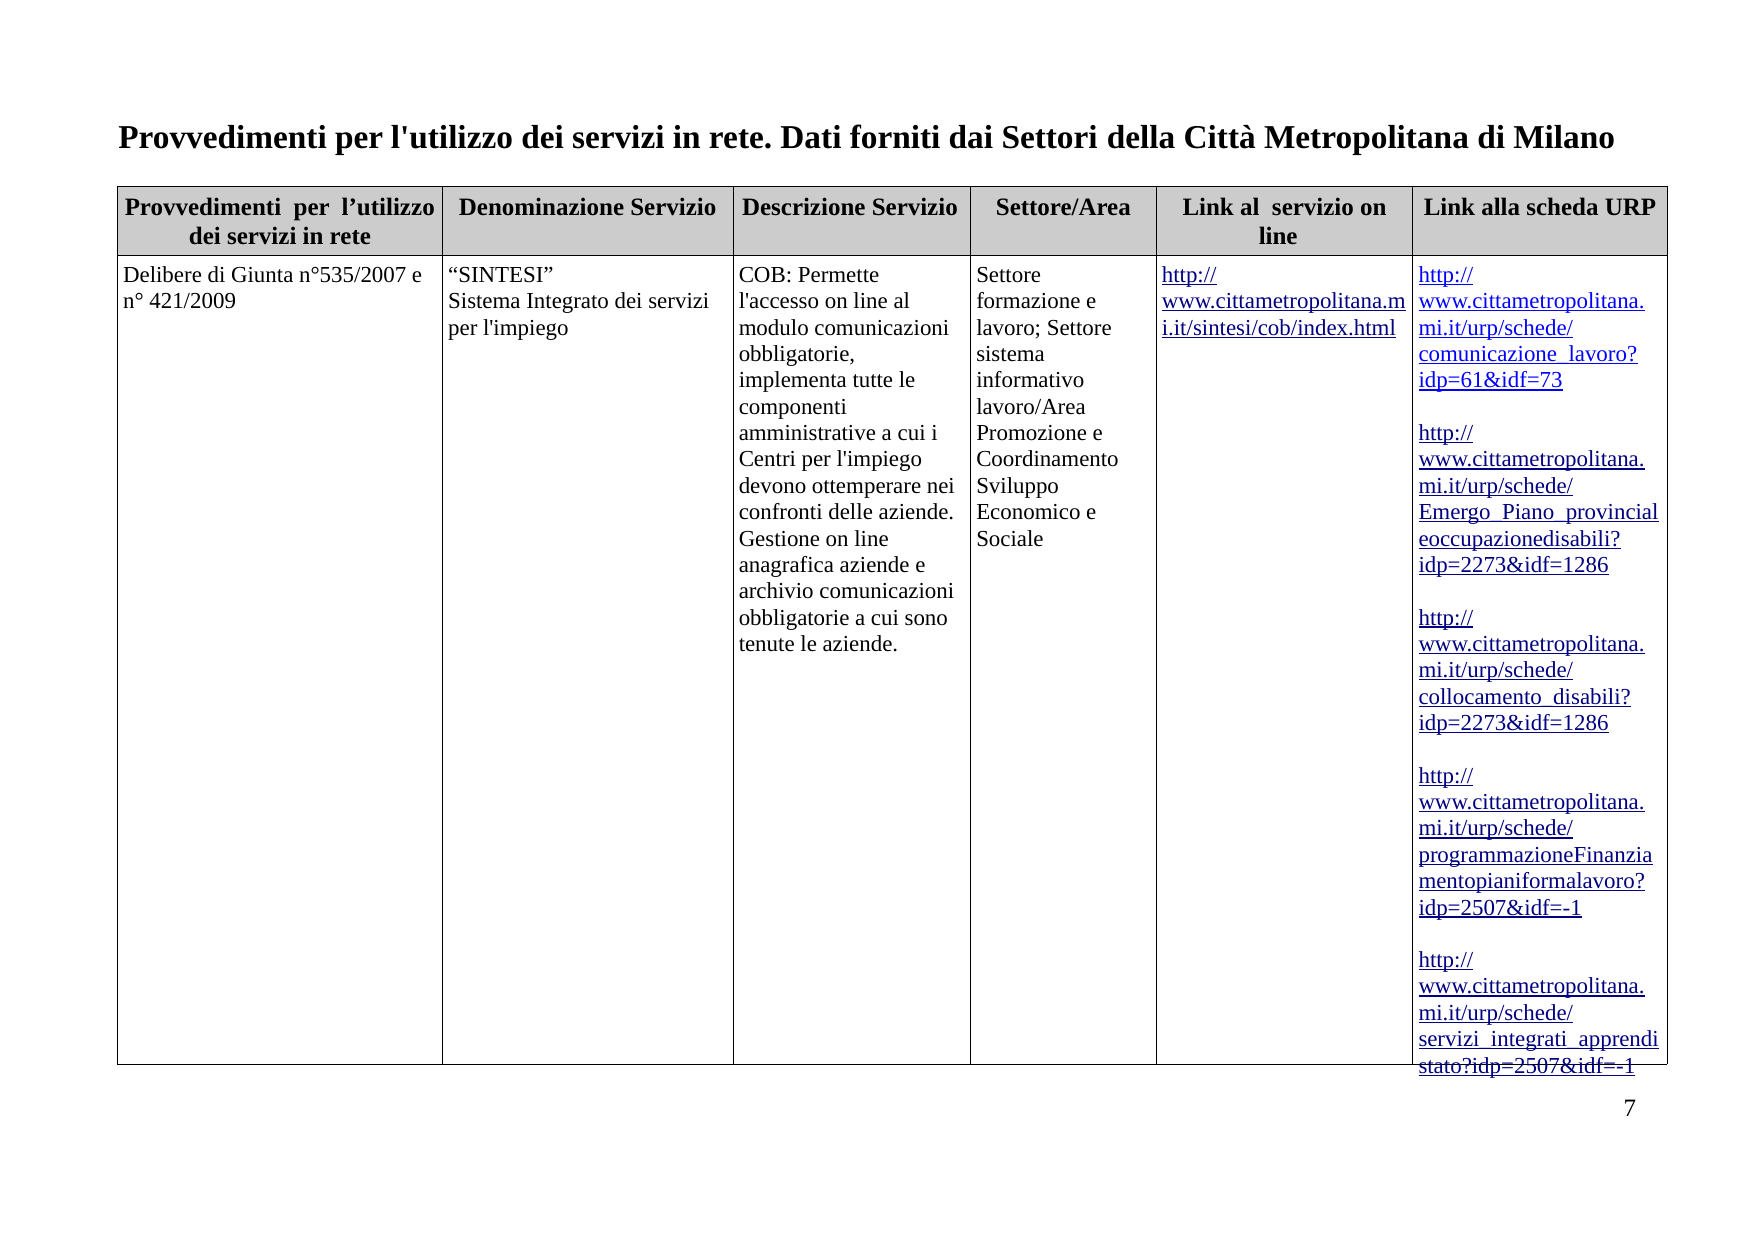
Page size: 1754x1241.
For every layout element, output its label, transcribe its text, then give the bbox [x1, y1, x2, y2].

table_header Descrizione Servizio [734, 187, 970, 255]
table_cell COB: Permette l'accesso on line al modulo comunicazioni obbligatorie, implementa tutte le componenti amministrative a cui i Centri per l'impiego devono ottemperare nei confronti delle aziende. Gestione on line anagrafica aziende e archivio comunicazioni obbligatorie a cui sono tenute le aziende. [734, 256, 970, 1064]
table_header Link alla scheda URP [1413, 187, 1667, 255]
table_header Link al servizio on line [1157, 187, 1412, 255]
table_cell Settore formazione e lavoro; Settore sistema informativo lavoro/Area Promozione e Coordinamento Sviluppo Economico e Sociale [971, 256, 1156, 1064]
table_header Denominazione Servizio [443, 187, 733, 255]
table_cell http://www.cittametropolitana.mi.it/sintesi/cob/index.html [1157, 256, 1412, 1064]
table_cell Delibere di Giunta n°535/2007 e n° 421/2009 [118, 256, 442, 1064]
table_header Provvedimenti per l’utilizzo dei servizi in rete [118, 187, 442, 255]
table_header Settore/Area [971, 187, 1156, 255]
table_cell http://www.cittametropolitana.mi.it/urp/schede/comunicazione_lavoro?idp=61&idf=73 http://www.cittametropolitana.mi.it/urp/schede/Emergo_Piano_provincialeoccupazionedisabili?idp=2273&idf=1286 http://www.cittametropolitana.mi.it/urp/schede/collocamento_disabili?idp=2273&idf=1286 http://www.cittametropolitana.mi.it/urp/schede/programmazioneFinanziamentopianiformalavoro?idp=2507&idf=-1 http://www.cittametropolitana.mi.it/urp/schede/servizi_integrati_apprendistato?idp=2507&idf=-1 [1413, 256, 1667, 1064]
table_cell “SINTESI” Sistema Integrato dei servizi per l'impiego [443, 256, 733, 1064]
